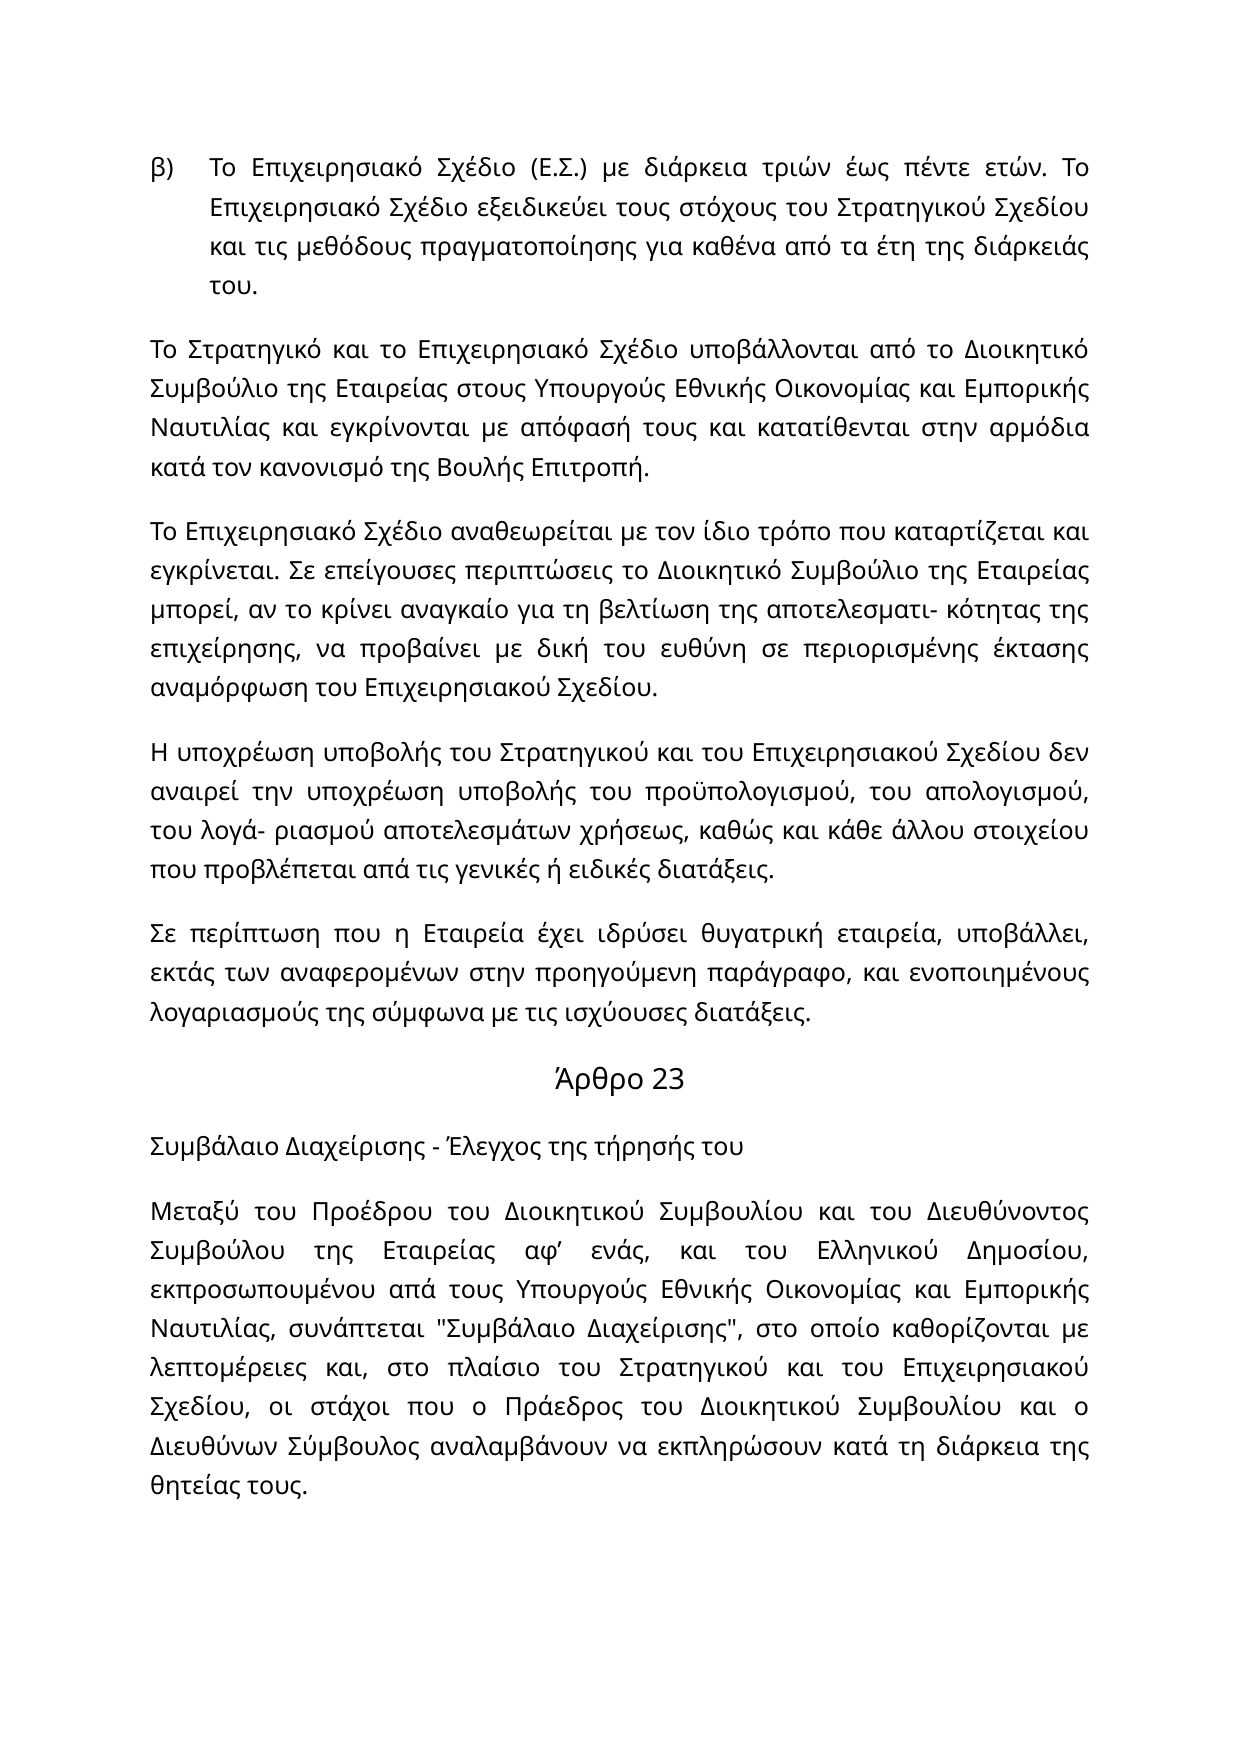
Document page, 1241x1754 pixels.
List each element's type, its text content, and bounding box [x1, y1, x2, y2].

text Το Στρατηγικό και το Επιχειρησιακό Σχέδιο υποβάλλονται από το Διοικητικό Συμβούλιο της Εταιρείας στους Υπουργούς Εθνικής Οικονομίας και Εμπορικής Ναυτιλίας και εγκρίνονται με απόφασή τους και κατατίθενται στην αρμόδια κατά τον κανονισμό της Βουλής Επιτροπή. [150, 332, 1090, 483]
text Μεταξύ του Προέδρου του Διοικητικού Συμβουλίου και του Διευθύνοντος Συμβούλου της Εταιρείας αφ’ ενάς, και του Ελληνικού Δημοσίου, εκπροσωπουμένου απά τους Υπουργούς Εθνικής Οικονομίας και Εμπορικής Ναυτιλίας, συνάπτεται "Συμβάλαιο Διαχείρισης", στο οποίο καθορίζονται με λεπτομέρειες και, στο πλαίσιο του Στρατηγικού και του Επιχειρησιακού Σχεδίου, οι στάχοι που ο Πράεδρος του Διοικητικού Συμβουλίου και ο Διευθύνων Σύμβουλος αναλαμβάνουν να εκπληρώσουν κατά τη διάρκεια της θητείας τους. [150, 1193, 1090, 1501]
text Σε περίπτωση που η Εταιρεία έχει ιδρύσει θυγατρική εταιρεία, υποβάλλει, εκτάς των αναφερομένων στην προηγούμενη παράγραφο, και ενοποιημένους λογαριασμούς της σύμφωνα με τις ισχύουσες διατάξεις. [150, 916, 1090, 1028]
text Συμβάλαιο Διαχείρισης - Έλεγχος της τήρησής του [150, 1129, 1090, 1163]
text Η υποχρέωση υποβολής του Στρατηγικού και του Επιχειρησιακού Σχεδίου δεν αναιρεί την υποχρέωση υποβολής του προϋπολογισμού, του απολογισμού, του λογά- ριασμού αποτελεσμάτων χρήσεως, καθώς και κάθε άλλου στοιχείου που προβλέπεται απά τις γενικές ή ειδικές διατάξεις. [150, 734, 1090, 886]
text Το Επιχειρησιακό Σχέδιο αναθεωρείται με τον ίδιο τρόπο που καταρτίζεται και εγκρίνεται. Σε επείγουσες περιπτώσεις το Διοικητικό Συμβούλιο της Εταιρείας μπορεί, αν το κρίνει αναγκαίο για τη βελτίωση της αποτελεσματι- κότητας της επιχείρησης, να προβαίνει με δική του ευθύνη σε περιορισμένης έκτασης αναμόρφωση του Επιχειρησιακού Σχεδίου. [150, 513, 1090, 704]
subtitle Άρθρο 23 [150, 1058, 1090, 1098]
list β) Το Επιχειρησιακό Σχέδιο (Ε.Σ.) με διάρκεια τριών έως πέντε ετών. Το Επιχειρησιακό Σχέδιο εξειδικεύει τους στόχους του Στρατηγικού Σχεδίου και τις μεθόδους πραγματοποίησης για καθένα από τα έτη της διάρκειάς του. [150, 150, 1090, 302]
